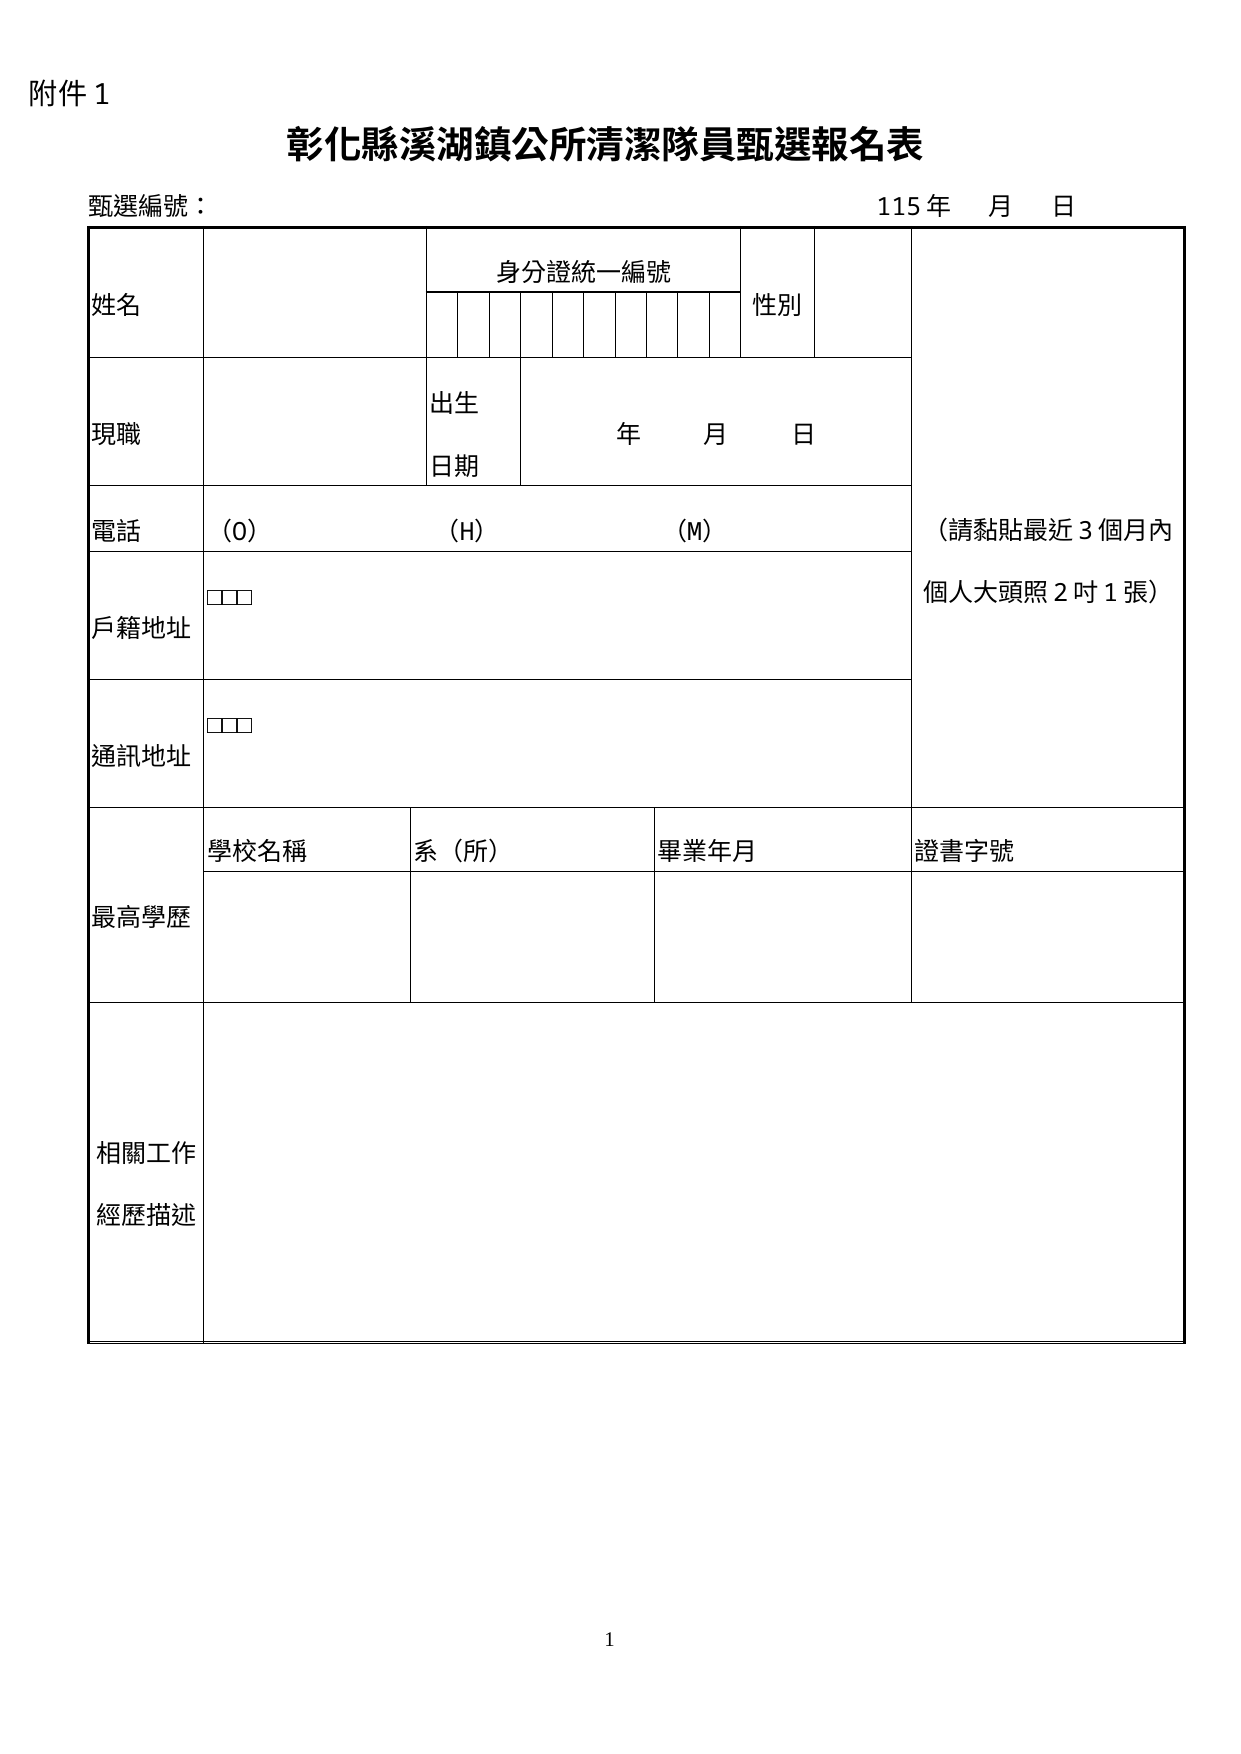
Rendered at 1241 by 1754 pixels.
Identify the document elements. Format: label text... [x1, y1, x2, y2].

table_cell 最高學歷 [90, 808, 203, 1002]
table_cell [521, 293, 552, 357]
table_cell [427, 293, 457, 357]
table_cell [553, 293, 583, 357]
table_cell 證書字號 [912, 808, 1183, 871]
table_cell [204, 358, 426, 485]
table_cell 相關工作經歷描述 [90, 1003, 203, 1341]
table_cell [204, 1003, 1183, 1341]
table_cell □□□ [204, 680, 911, 807]
table_cell 畢業年月 [655, 808, 911, 871]
table_cell [710, 293, 740, 357]
table_cell [204, 872, 410, 1002]
table_cell 通訊地址 [90, 680, 203, 807]
table_cell [490, 293, 520, 357]
table_cell □□□ [204, 552, 911, 679]
table_header 身分證統一編號 [427, 229, 740, 291]
table_cell （O） （H） （M） [204, 486, 911, 551]
table_cell [655, 872, 911, 1002]
table_header [204, 229, 426, 357]
table_cell [584, 293, 615, 357]
table_header （請黏貼最近3個月內個人大頭照2吋1張） [912, 229, 1183, 807]
table_header [815, 229, 911, 357]
table_cell [458, 293, 489, 357]
table_cell 電話 [90, 486, 203, 551]
table_header 性別 [741, 229, 814, 357]
table_cell 戶籍地址 [90, 552, 203, 679]
table_cell 現職 [90, 358, 203, 485]
table_cell [411, 872, 654, 1002]
text 彰化縣溪湖鎮公所清潔隊員甄選報名表 [14, 63, 1122, 163]
table_cell 學校名稱 [204, 808, 410, 871]
table_cell [678, 293, 709, 357]
table_cell [616, 293, 646, 357]
text 附件1 [29, 71, 133, 113]
table_cell 出生 日期 [427, 358, 520, 485]
table_cell 系（所） [411, 808, 654, 871]
text 甄選編號： 115年 月 日 [89, 163, 1122, 226]
table_header 姓名 [90, 229, 203, 357]
table_cell [912, 872, 1183, 1002]
table_cell 年 月 日 [521, 358, 911, 485]
table_cell [647, 293, 677, 357]
